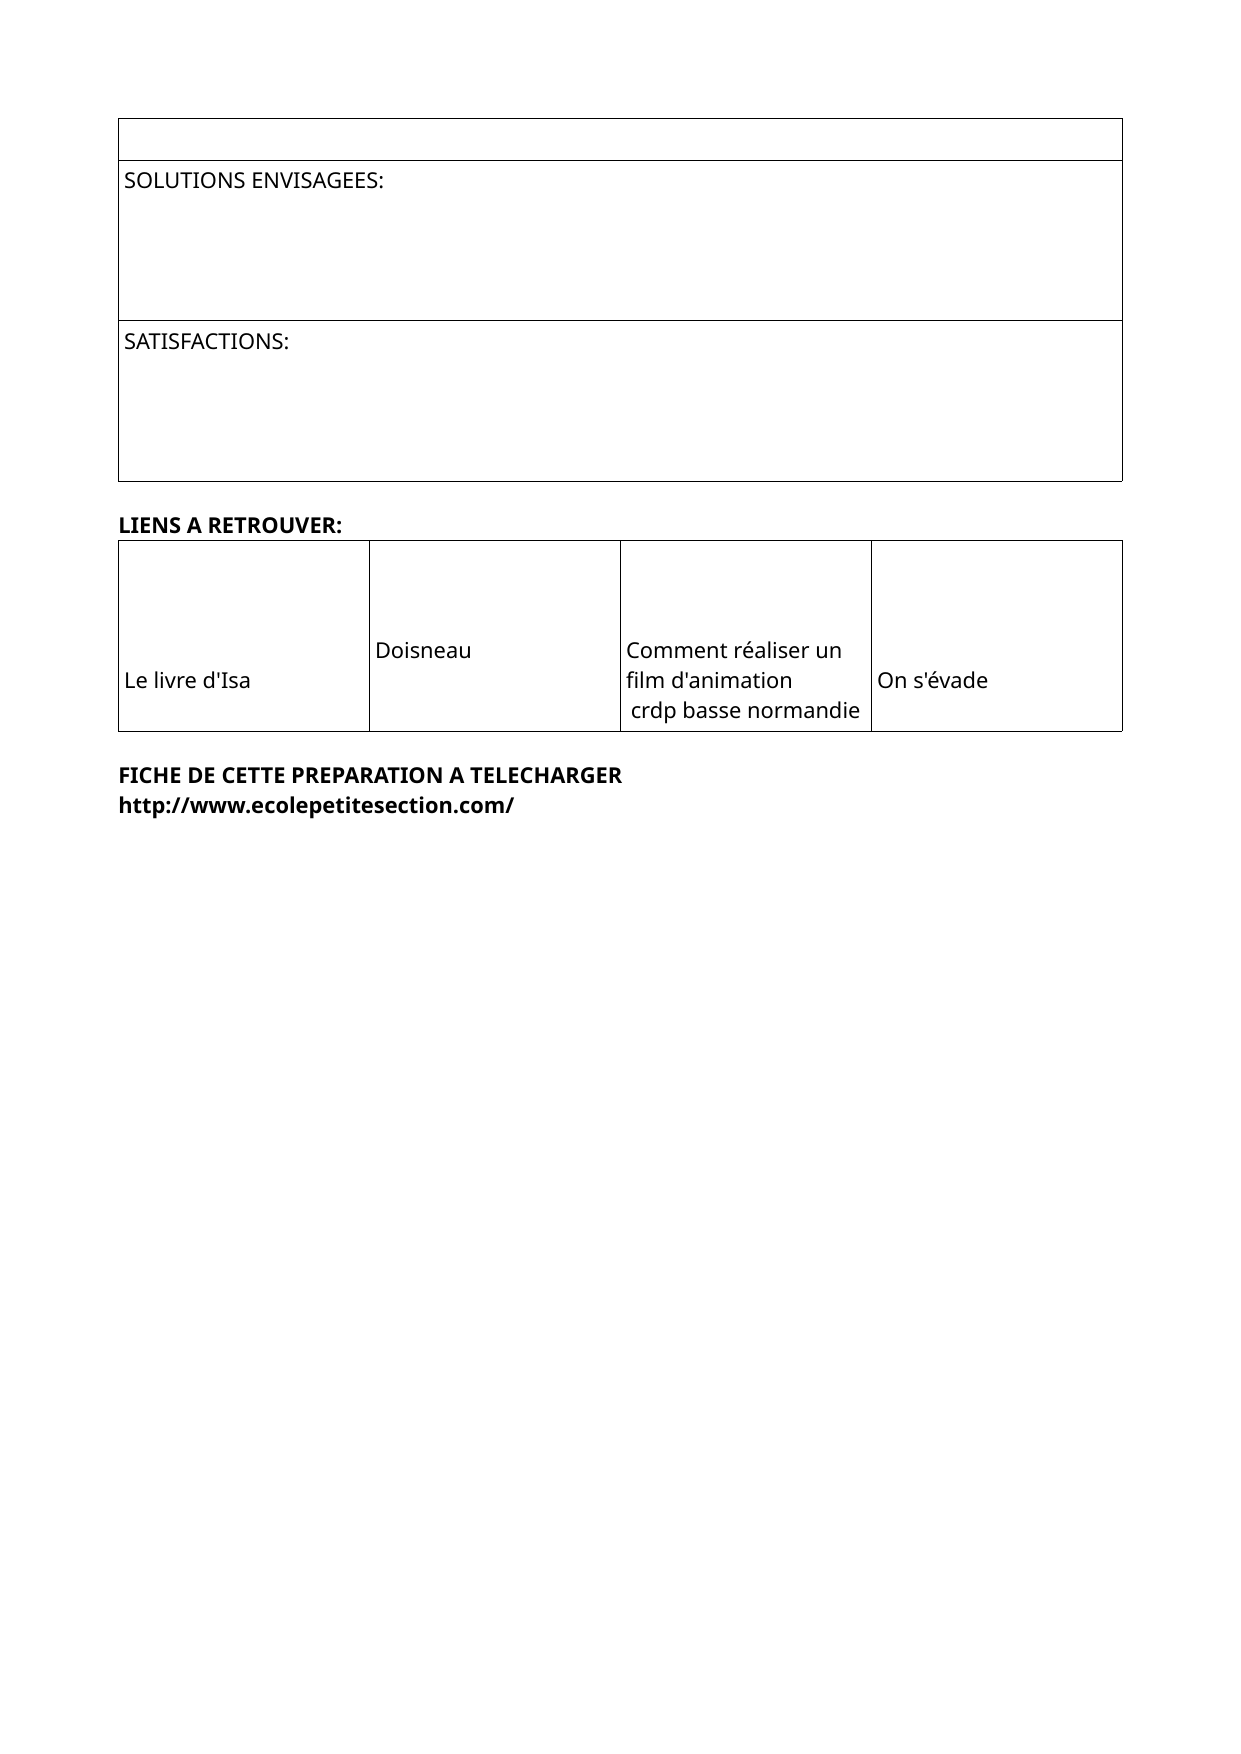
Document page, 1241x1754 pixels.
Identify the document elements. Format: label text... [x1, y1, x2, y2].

table_header Comment réaliser un film d'animation crdp basse normandie [621, 541, 871, 731]
table_header Doisneau [370, 541, 620, 731]
table_header On s'évade [872, 541, 1122, 731]
text LIENS A RETROUVER: [118, 510, 1122, 540]
text http://www.ecolepetitesection.com/ [118, 790, 1122, 820]
table_cell [119, 119, 1122, 159]
table_cell SATISFACTIONS: [119, 321, 1122, 481]
table_header Le livre d'Isa [119, 541, 369, 731]
text FICHE DE CETTE PREPARATION A TELECHARGER [118, 760, 1122, 790]
table_cell SOLUTIONS ENVISAGEES: [119, 161, 1122, 320]
